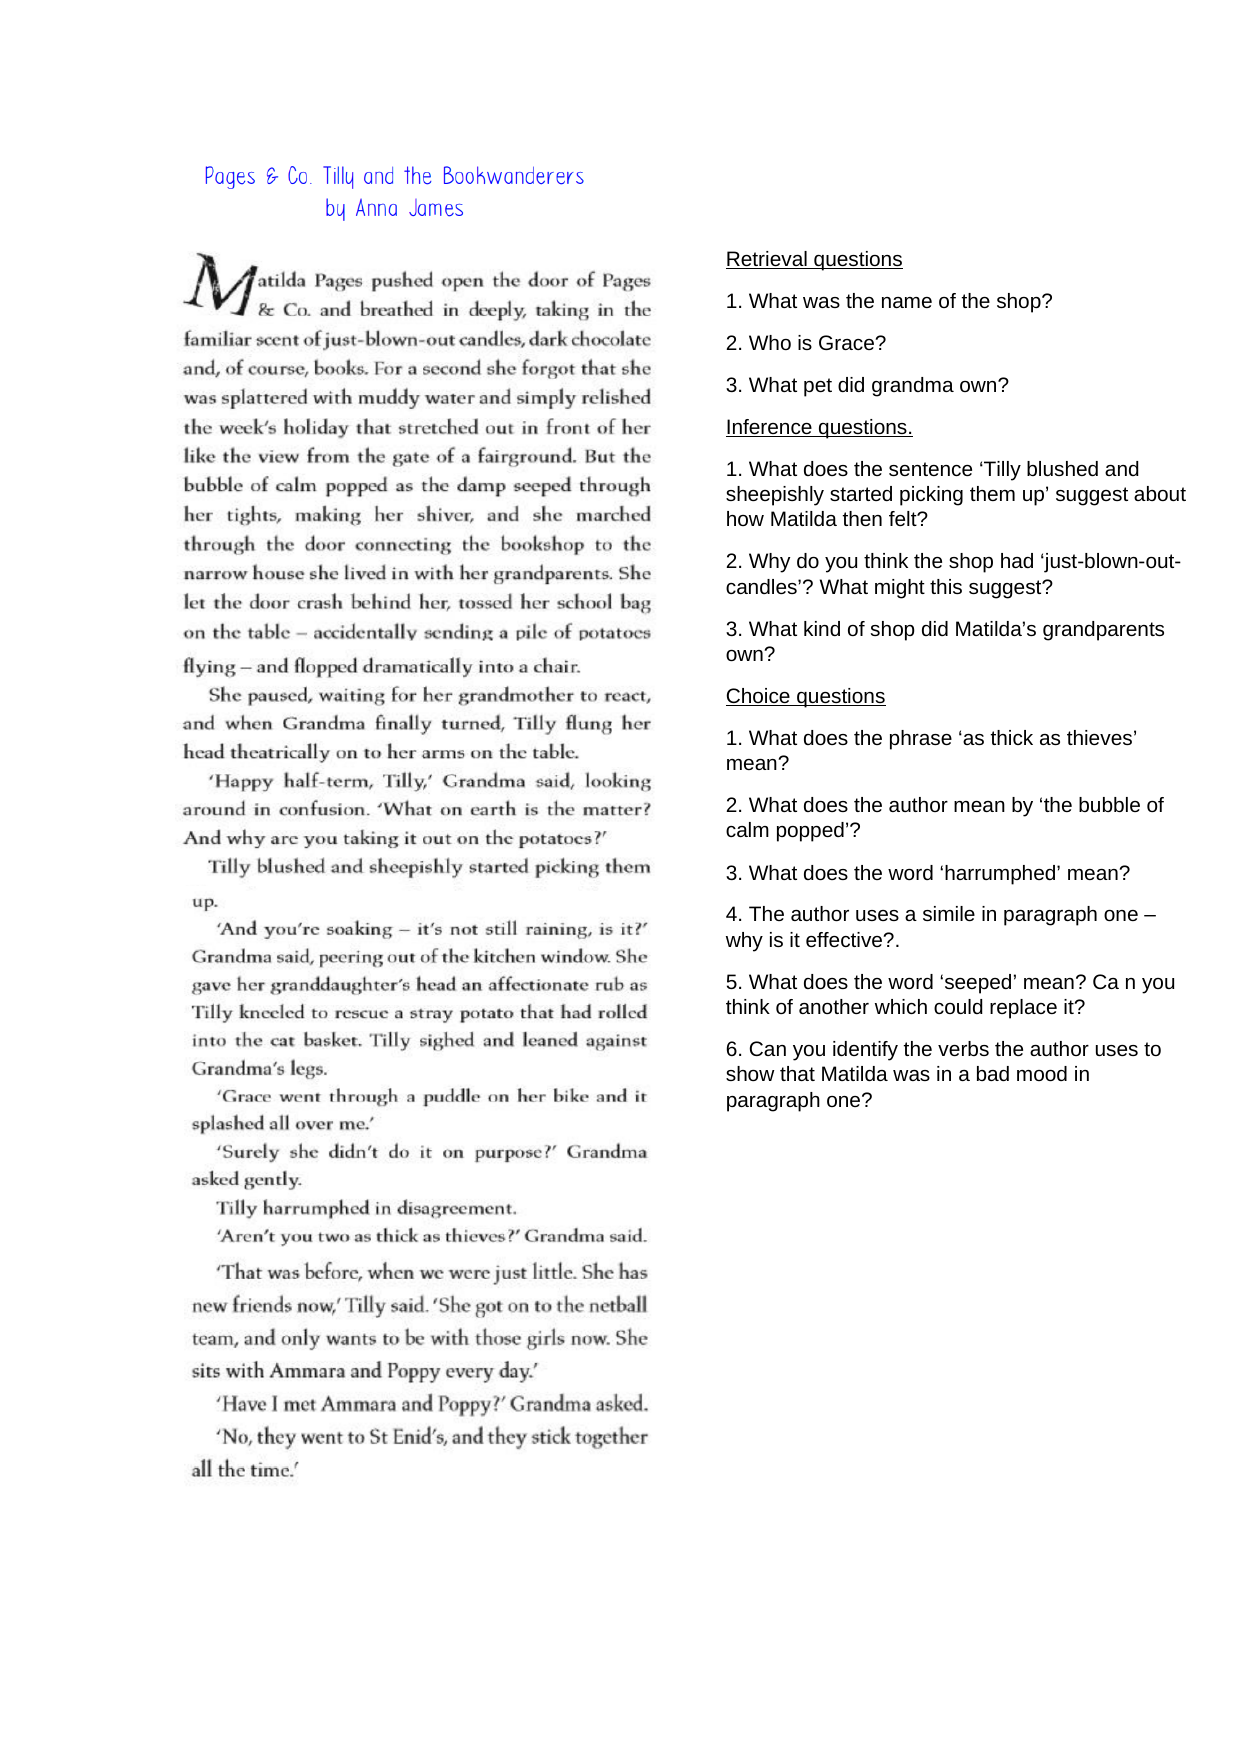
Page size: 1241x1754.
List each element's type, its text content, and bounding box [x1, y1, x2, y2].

text 5. What does the word ‘seeped’ mean? Ca n you think of another which could replace it? [726, 969, 1187, 1019]
text 2. Who is Grace? [726, 331, 1187, 354]
text 3. What pet did grandma own? [726, 373, 1187, 397]
text 1. What does the sentence ‘Tilly blushed and sheepishly started picking them up’ suggest about how Matilda then felt? [726, 457, 1187, 531]
text 2. Why do you think the shop had ‘just-blown-out-candles’? What might this suggest? [726, 549, 1187, 598]
text 1. What was the name of the shop? [726, 289, 1187, 313]
text 3. What kind of shop did Matilda’s grandparents own? [726, 616, 1187, 666]
text Choice questions [726, 684, 1187, 708]
text 4. The author uses a simile in paragraph one – why is it effective?. [726, 902, 1187, 952]
text Retrieval questions [726, 247, 1187, 271]
text Inference questions. [726, 414, 1187, 438]
text 2. What does the author mean by ‘the bubble of calm popped’? [726, 793, 1187, 842]
text 3. What does the word ‘harrumphed’ mean? [726, 860, 1187, 884]
text 6. Can you identify the verbs the author uses to show that Matilda was in a bad mood in paragraph one? [726, 1037, 1187, 1137]
text 1. What does the phrase ‘as thick as thieves’ mean? [726, 726, 1187, 775]
